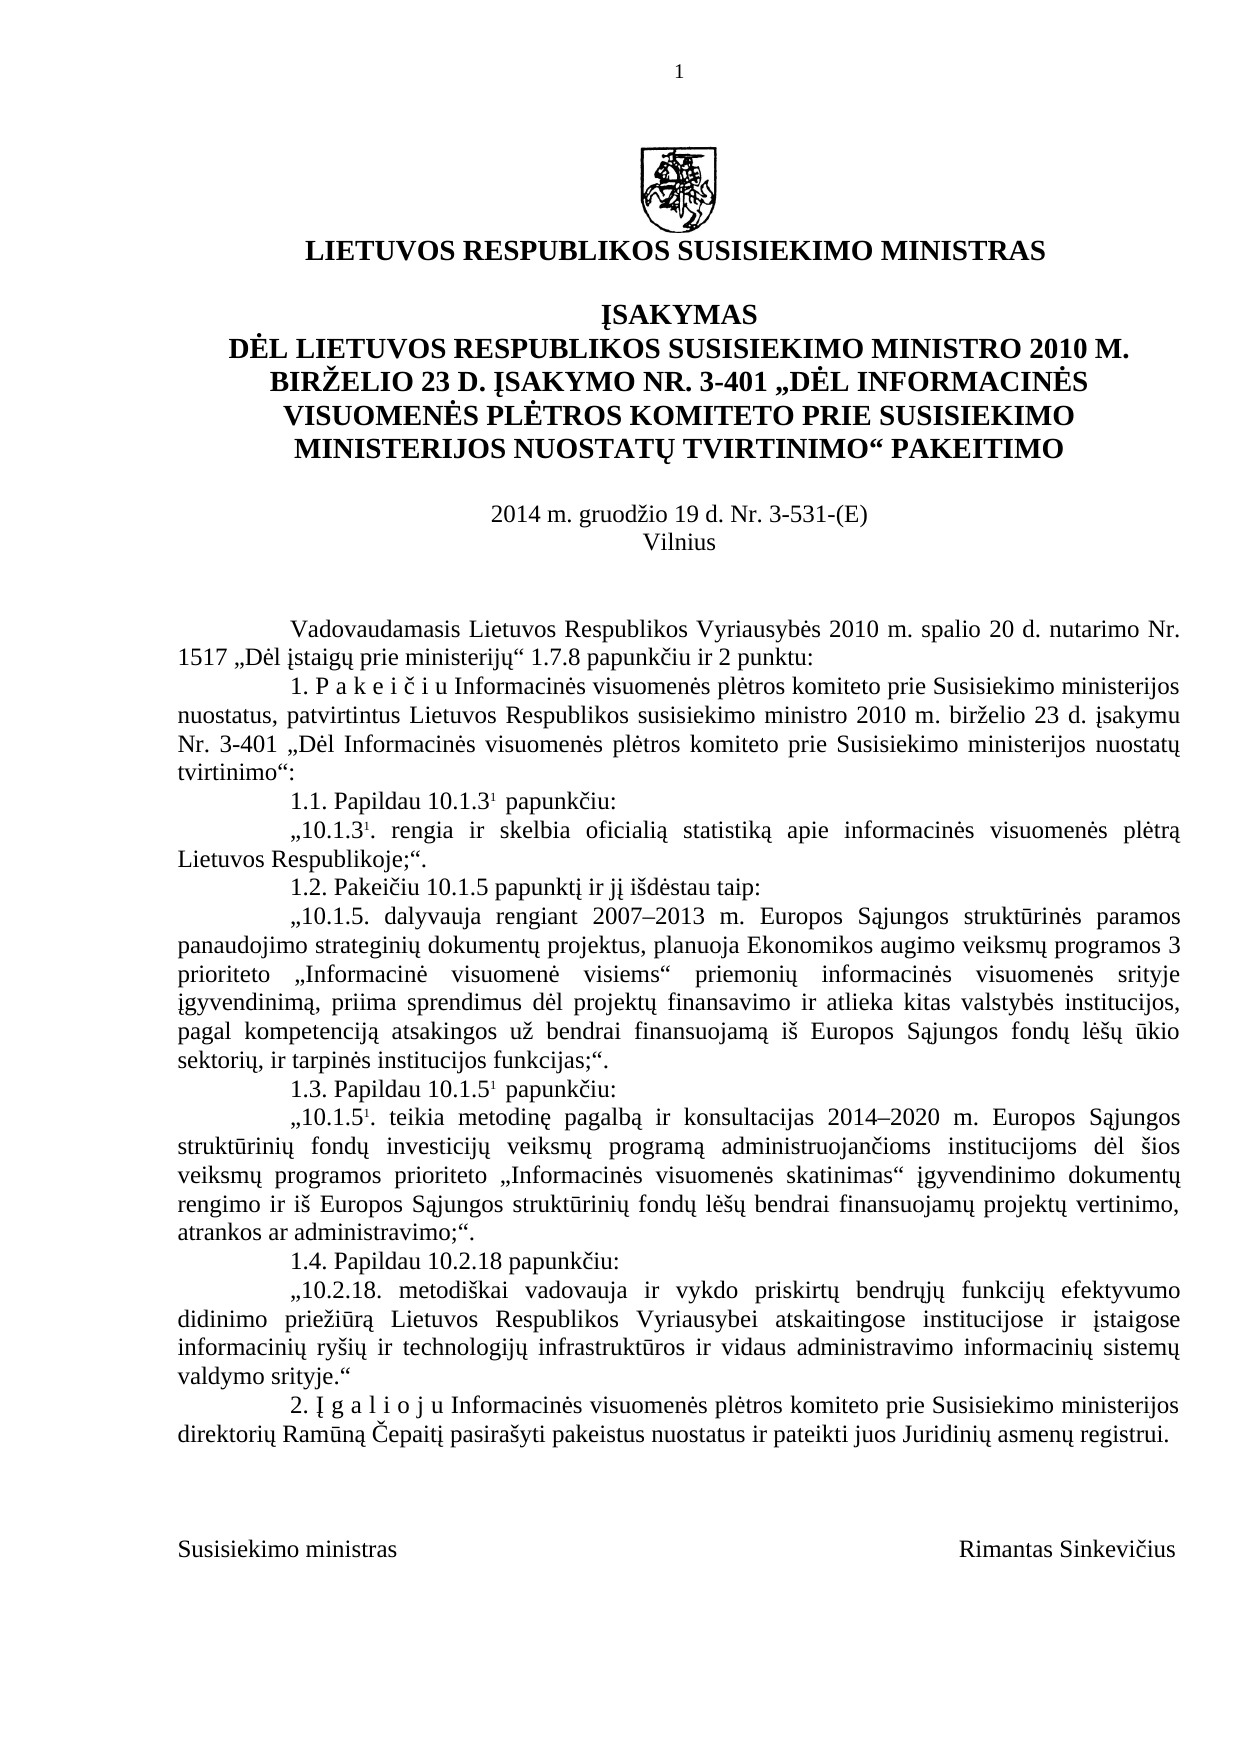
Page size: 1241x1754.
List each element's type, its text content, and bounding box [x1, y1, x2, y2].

text DĖL LIETUVOS RESPUBLIKOS SUSISIEKIMO MINISTRO 2010 M. BIRŽELIO 23 D. ĮSAKYMO NR. 3-401 „DĖL INFORMACINĖS VISUOMENĖS PLĖTROS KOMITETO PRIE SUSISIEKIMO MINISTERIJOS NUOSTATŲ TVIRTINIMO“ PAKEITIMO [177, 331, 1181, 465]
text Vadovaudamasis Lietuvos Respublikos Vyriausybės 2010 m. spalio 20 d. nutarimo Nr. 1517 „Dėl įstaigų prie ministerijų“ 1.7.8 papunkčiu ir 2 punktu: [177, 614, 1181, 671]
text Vilnius [177, 527, 1181, 556]
text 1.4. Papildau 10.2.18 papunkčiu: [290, 1246, 1181, 1275]
text „10.2.18. metodiškai vadovauja ir vykdo priskirtų bendrųjų funkcijų efektyvumo didinimo priežiūrą Lietuvos Respublikos Vyriausybei atskaitingose institucijose ir įstaigose informacinių ryšių ir technologijų infrastruktūros ir vidaus administravimo informacinių sistemų valdymo srityje.“ [177, 1275, 1181, 1390]
text 2014 m. gruodžio 19 d. Nr. 3-531-(E) [177, 499, 1181, 527]
text 1.3. Papildau 10.1.51 papunkčiu: [290, 1074, 1181, 1102]
text „10.1.5. dalyvauja rengiant 2007–2013 m. Europos Sąjungos struktūrinės paramos panaudojimo strateginių dokumentų projektus, planuoja Ekonomikos augimo veiksmų programos 3 prioriteto „Informacinė visuomenė visiems“ priemonių informacinės visuomenės srityje įgyvendinimą, priima sprendimus dėl projektų finansavimo ir atlieka kitas valstybės institucijos, pagal kompetenciją atsakingos už bendrai finansuojamą iš Europos Sąjungos fondų lėšų ūkio sektorių, ir tarpinės institucijos funkcijas;“. [177, 901, 1181, 1074]
text ĮSAKYMAS [177, 297, 1181, 331]
text 1. P a k e i č i u Informacinės visuomenės plėtros komiteto prie Susisiekimo ministerijos nuostatus, patvirtintus Lietuvos Respublikos susisiekimo ministro 2010 m. birželio 23 d. įsakymu Nr. 3-401 „Dėl Informacinės visuomenės plėtros komiteto prie Susisiekimo ministerijos nuostatų tvirtinimo“: [177, 671, 1181, 786]
text 1.2. Pakeičiu 10.1.5 papunktį ir jį išdėstau taip: [290, 872, 1181, 901]
text Susisiekimo ministras Rimantas Sinkevičius [177, 1534, 1181, 1562]
text 1.1. Papildau 10.1.31 papunkčiu: [290, 786, 1181, 815]
text LIETUVOS RESPUBLIKOS SUSISIEKIMO MINISTRAS [177, 233, 1181, 266]
text 2. Į g a l i o j u Informacinės visuomenės plėtros komiteto prie Susisiekimo ministerijos direktorių Ramūną Čepaitį pasirašyti pakeistus nuostatus ir pateikti juos Juridinių asmenų registrui. [177, 1390, 1181, 1447]
text „10.1.31. rengia ir skelbia oficialią statistiką apie informacinės visuomenės plėtrą Lietuvos Respublikoje;“. [177, 815, 1181, 872]
text „10.1.51. teikia metodinę pagalbą ir konsultacijas 2014–2020 m. Europos Sąjungos struktūrinių fondų investicijų veiksmų programą administruojančioms institucijoms dėl šios veiksmų programos prioriteto „Informacinės visuomenės skatinimas“ įgyvendinimo dokumentų rengimo ir iš Europos Sąjungos struktūrinių fondų lėšų bendrai finansuojamų projektų vertinimo, atrankos ar administravimo;“. [177, 1102, 1181, 1246]
